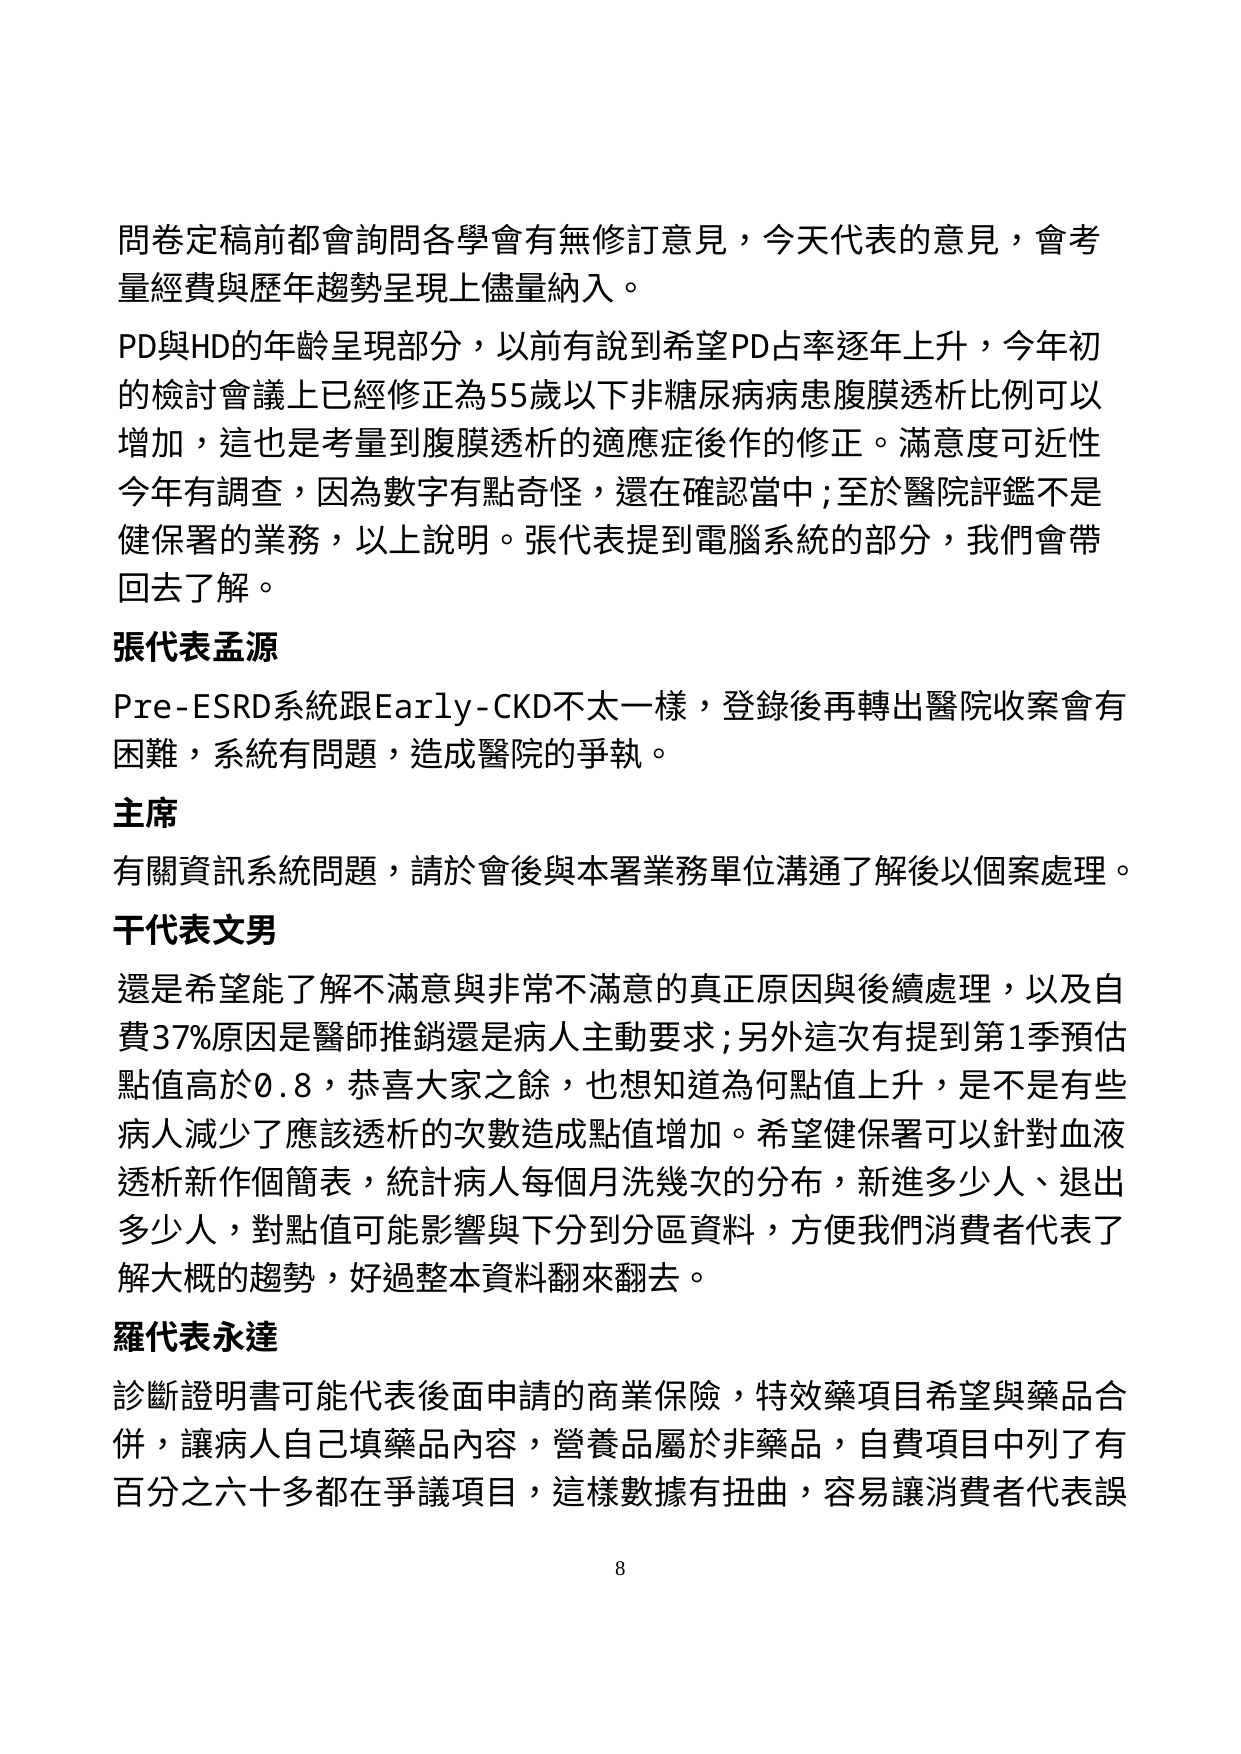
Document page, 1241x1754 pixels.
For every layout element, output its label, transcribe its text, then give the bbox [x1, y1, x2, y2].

text Pre-ESRD系統跟Early-CKD不太一樣，登錄後再轉出醫院收案會有困難，系統有問題，造成醫院的爭執。 [112, 679, 1128, 776]
text 診斷證明書可能代表後面申請的商業保險，特效藥項目希望與藥品合併，讓病人自己填藥品內容，營養品屬於非藥品，自費項目中列了有百分之六十多都在爭議項目，這樣數據有扭曲，容易讓消費者代表誤 [112, 1369, 1128, 1514]
text 張代表孟源 [112, 621, 1128, 669]
text 還是希望能了解不滿意與非常不滿意的真正原因與後續處理，以及自費37%原因是醫師推銷還是病人主動要求;另外這次有提到第1季預估點值高於0.8，恭喜大家之餘，也想知道為何點值上升，是不是有些病人減少了應該透析的次數造成點值增加。希望健保署可以針對血液透析新作個簡表，統計病人每個月洗幾次的分布，新進多少人、退出多少人，對點值可能影響與下分到分區資料，方便我們消費者代表了解大概的趨勢，好過整本資料翻來翻去。 [117, 962, 1128, 1300]
text 干代表文男 [112, 904, 1128, 952]
text 羅代表永達 [112, 1311, 1128, 1359]
text 自付費用與歷年比較部分，自費項目是明列在問卷上的，考量要病人直接回答自費內容有點困難，滿意度很大部分是為了看歷年趨勢，如果題目變更太大則無法作歷年比較。代表提議對不滿意部分搭配開放性內容填寫，會再跟委託研究團隊溝通;至於對醫療提供者調查總額滿意度，最早的滿意度調查曾經有這些項目;考量一次要做五個總額部門的滿意度內容，委託研究與行政經費越來越拮据，滿意度問卷定稿前都會詢問各學會有無修訂意見，今天代表的意見，會考量經費與歷年趨勢呈現上儘量納入。 [117, 213, 1103, 310]
text 有關資訊系統問題，請於會後與本署業務單位溝通了解後以個案處理。 [112, 845, 1128, 893]
text PD與HD的年齡呈現部分，以前有說到希望PD占率逐年上升，今年初的檢討會議上已經修正為55歲以下非糖尿病病患腹膜透析比例可以增加，這也是考量到腹膜透析的適應症後作的修正。滿意度可近性今年有調查，因為數字有點奇怪，還在確認當中;至於醫院評鑑不是健保署的業務，以上說明。張代表提到電腦系統的部分，我們會帶回去了解。 [117, 320, 1103, 610]
text 主席 [112, 786, 1128, 835]
